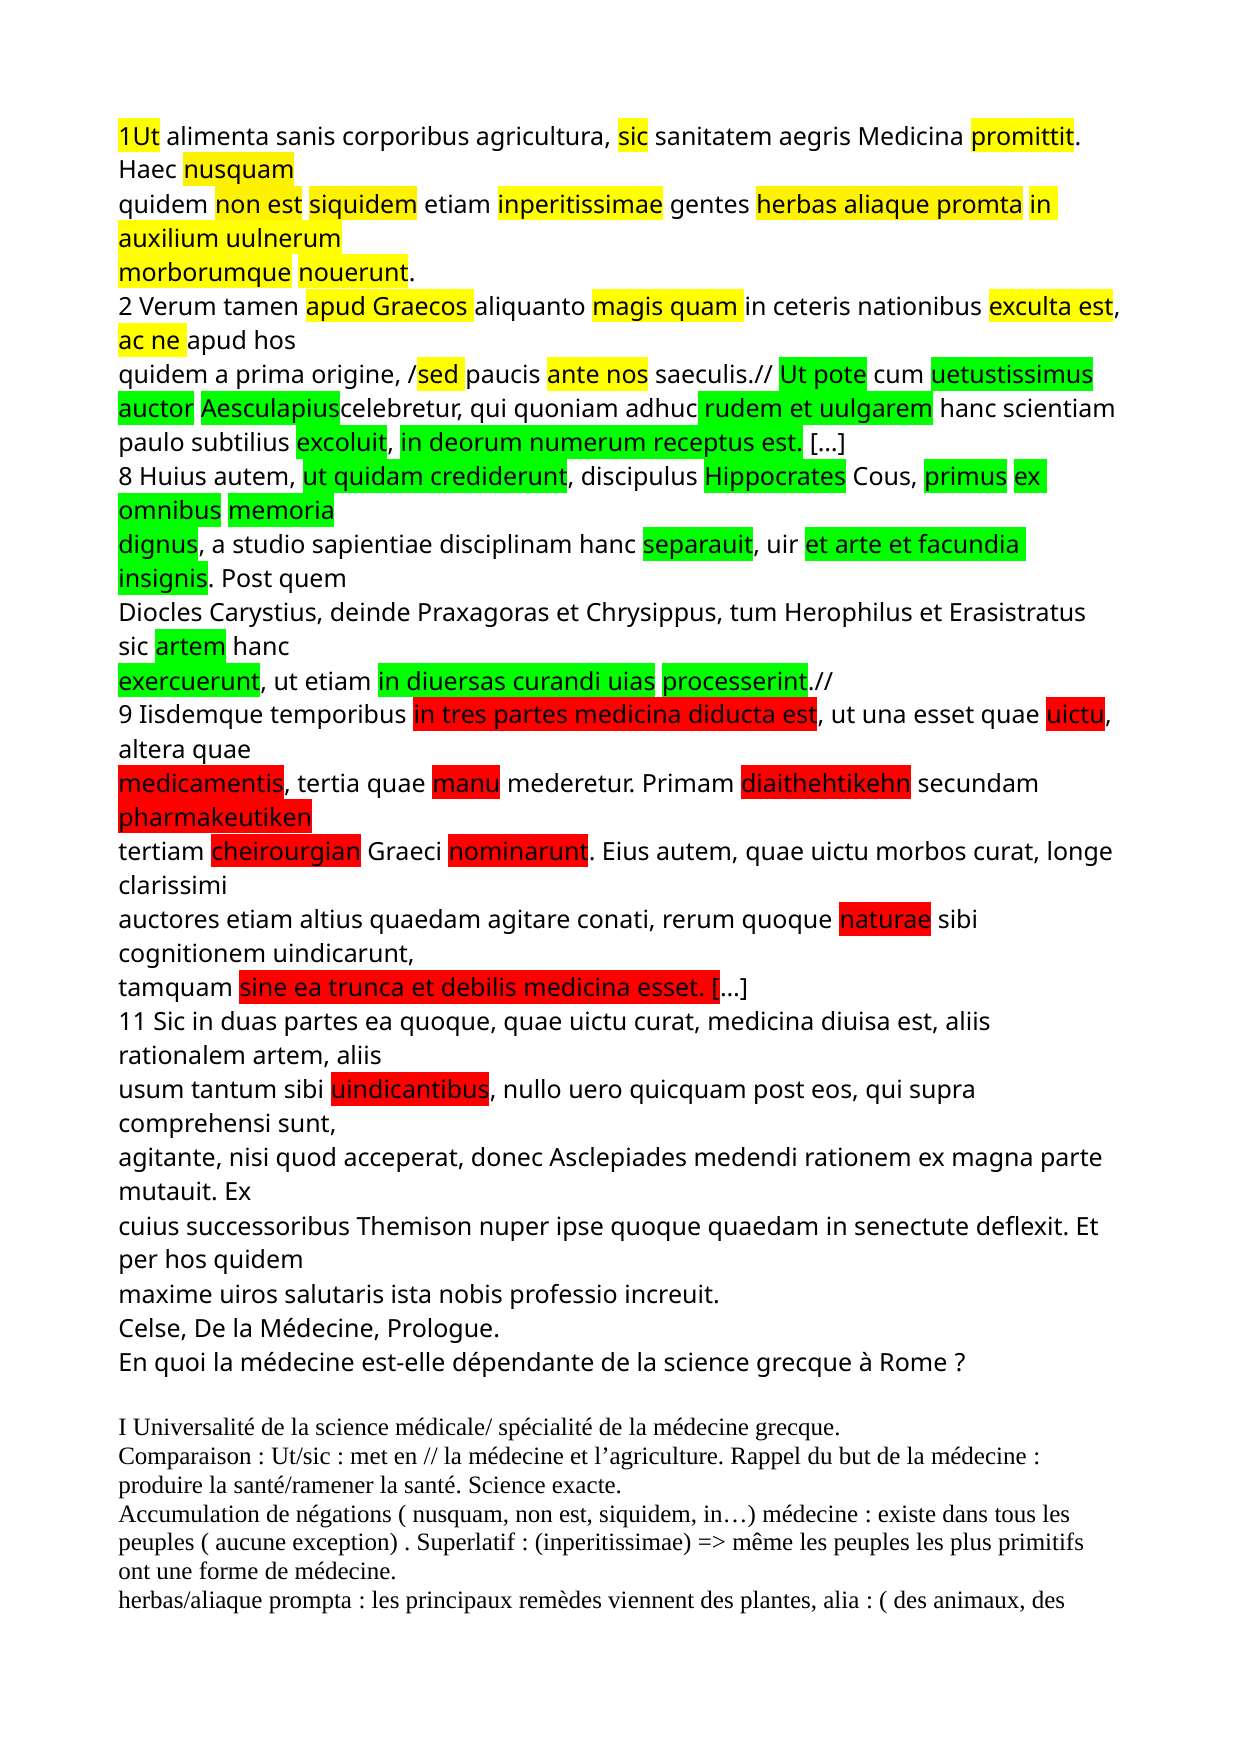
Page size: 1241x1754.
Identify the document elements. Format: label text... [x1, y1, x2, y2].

text Celse, De la Médecine, Prologue. [118, 1310, 1122, 1344]
text I Universalité de la science médicale/ spécialité de la médecine grecque. [118, 1412, 1122, 1441]
text exercuerunt, ut etiam in diuersas curandi uias processerint.// [118, 663, 1122, 697]
text medicamentis, tertia quae manu mederetur. Primam diaithehtikehn secundam pharmakeutiken [118, 765, 1122, 833]
text 8 Huius autem, ut quidam crediderunt, discipulus Hippocrates Cous, primus ex omnibus memoria [118, 459, 1122, 527]
text cuius successoribus Themison nuper ipse quoque quaedam in senectute deflexit. Et per hos quidem [118, 1208, 1122, 1276]
text 2 Verum tamen apud Graecos aliquanto magis quam in ceteris nationibus exculta est, ac ne apud hos [118, 288, 1122, 357]
text Diocles Carystius, deinde Praxagoras et Chrysippus, tum Herophilus et Erasistratus sic artem hanc [118, 595, 1122, 663]
text herbas/aliaque prompta : les principaux remèdes viennent des plantes, alia : ( des animaux, des [118, 1585, 1122, 1614]
text tertiam cheirourgian Graeci nominarunt. Eius autem, quae uictu morbos curat, longe clarissimi [118, 833, 1122, 902]
text quidem a prima origine, /sed paucis ante nos saeculis.// Ut pote cum uetustissimus auctor Aesculapiuscelebretur, qui quoniam adhuc rudem et uulgarem hanc scientiam paulo subtilius excoluit, in deorum numerum receptus est. […] [118, 357, 1122, 459]
text tamquam sine ea trunca et debilis medicina esset. […] [118, 970, 1122, 1004]
text morborumque nouerunt. [118, 254, 1122, 288]
text Accumulation de négations ( nusquam, non est, siquidem, in…) médecine : existe dans tous les peuples ( aucune exception) . Superlatif : (inperitissimae) => même les peuples les plus primitifs ont une forme de médecine. [118, 1499, 1122, 1585]
text quidem non est siquidem etiam inperitissimae gentes herbas aliaque promta in auxilium uulnerum [118, 186, 1122, 254]
text dignus, a studio sapientiae disciplinam hanc separauit, uir et arte et facundia insignis. Post quem [118, 527, 1122, 595]
text usum tantum sibi uindicantibus, nullo uero quicquam post eos, qui supra comprehensi sunt, [118, 1072, 1122, 1140]
text Comparaison : Ut/sic : met en // la médecine et l’agriculture. Rappel du but de la médecine : produire la santé/ramener la santé. Science exacte. [118, 1441, 1122, 1499]
text En quoi la médecine est-elle dépendante de la science grecque à Rome ? [118, 1344, 1122, 1378]
text agitante, nisi quod acceperat, donec Asclepiades medendi rationem ex magna parte mutauit. Ex [118, 1140, 1122, 1208]
text 9 Iisdemque temporibus in tres partes medicina diducta est, ut una esset quae uictu, altera quae [118, 697, 1122, 765]
text maxime uiros salutaris ista nobis professio increuit. [118, 1276, 1122, 1310]
text auctores etiam altius quaedam agitare conati, rerum quoque naturae sibi cognitionem uindicarunt, [118, 902, 1122, 970]
text 11 Sic in duas partes ea quoque, quae uictu curat, medicina diuisa est, aliis rationalem artem, aliis [118, 1004, 1122, 1072]
text 1Ut alimenta sanis corporibus agricultura, sic sanitatem aegris Medicina promittit. Haec nusquam [118, 118, 1122, 186]
